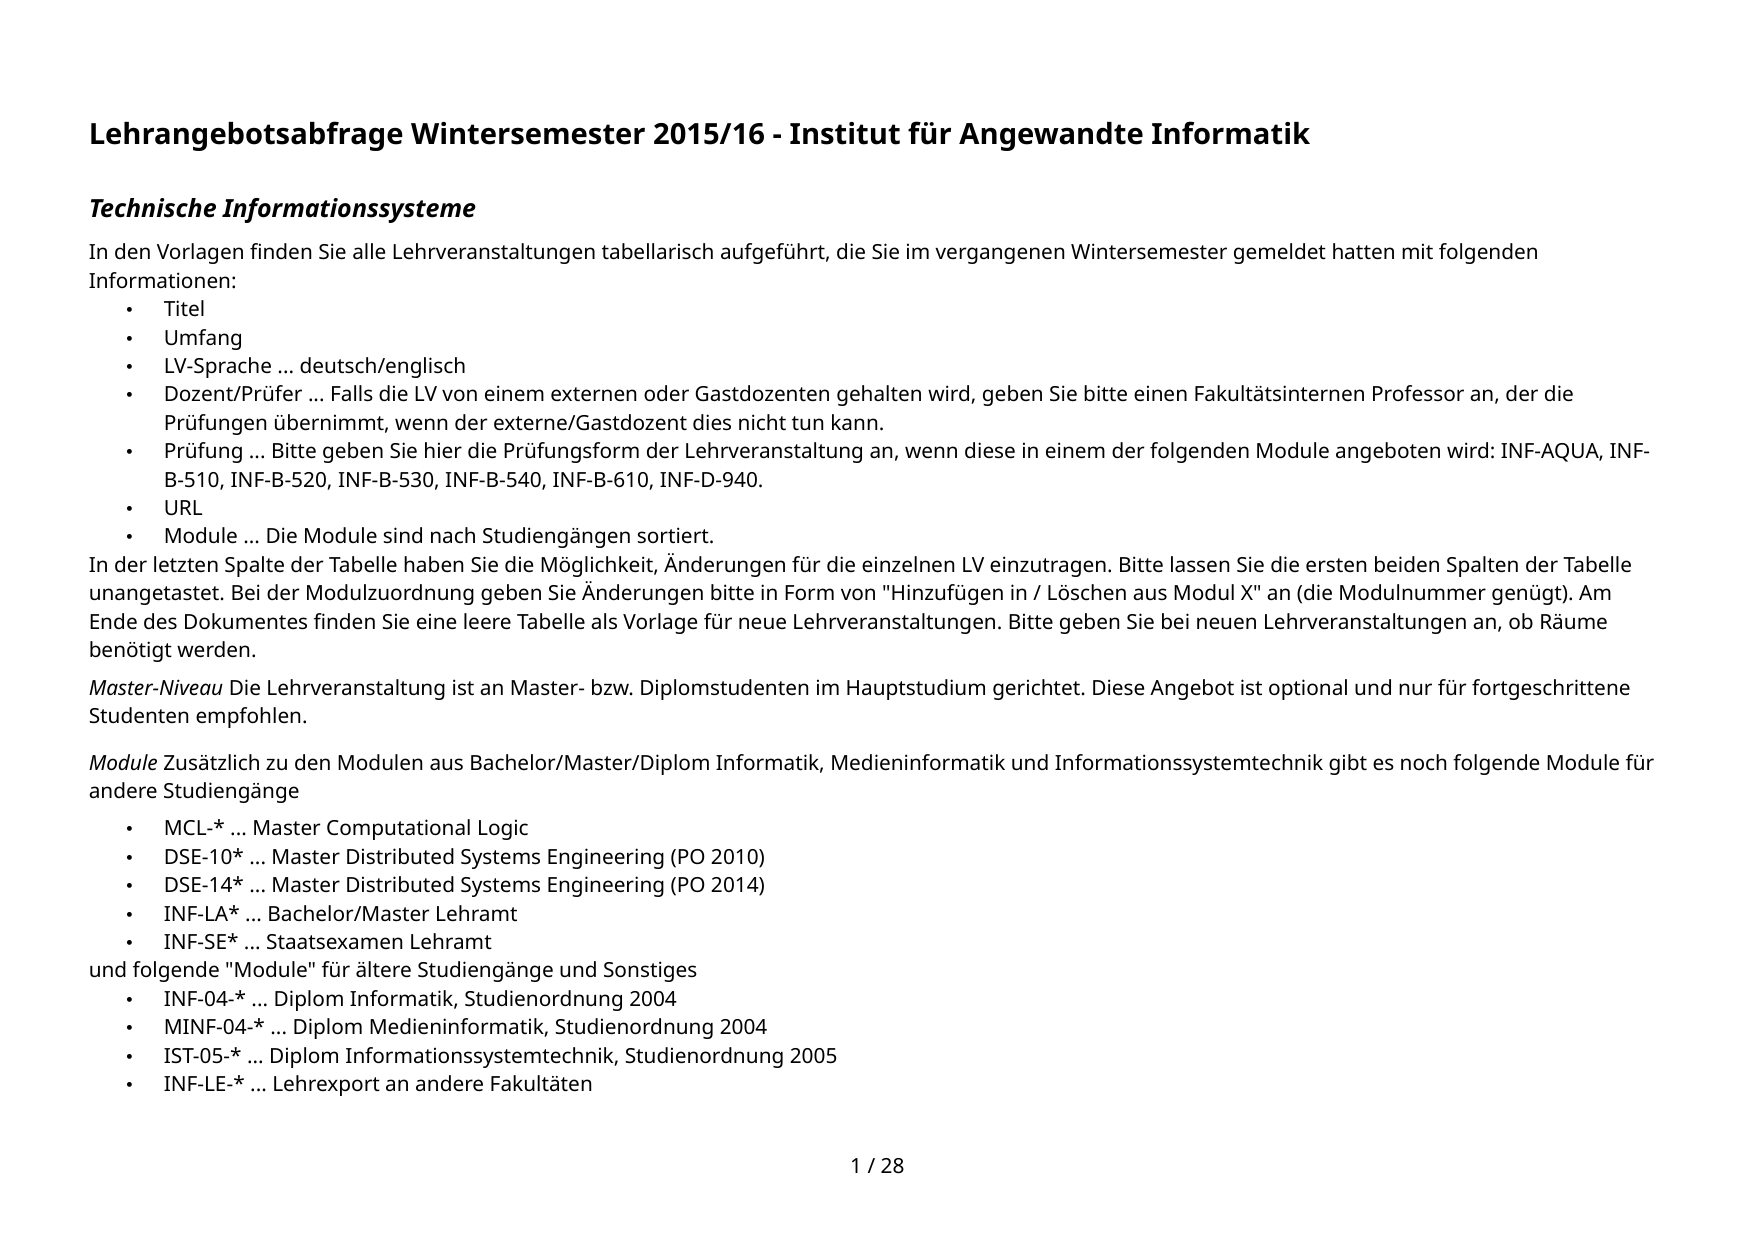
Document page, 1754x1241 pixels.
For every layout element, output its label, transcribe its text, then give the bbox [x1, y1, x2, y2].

list INF-SE* ... Staatsexamen Lehramt [126, 927, 1665, 956]
text Master-Niveau Die Lehrveranstaltung ist an Master- bzw. Diplomstudenten im Hauptstudium gerichtet. Diese Angebot ist optional und nur für fortgeschrittene Studenten empfohlen. [88, 673, 1665, 730]
list DSE-10* ... Master Distributed Systems Engineering (PO 2010) [126, 842, 1665, 870]
text In der letzten Spalte der Tabelle haben Sie die Möglichkeit, Änderungen für die einzelnen LV einzutragen. Bitte lassen Sie die ersten beiden Spalten der Tabelle unangetastet. Bei der Modulzuordnung geben Sie Änderungen bitte in Form von "Hinzufügen in / Löschen aus Modul X" an (die Modulnummer genügt). Am Ende des Dokumentes finden Sie eine leere Tabelle als Vorlage für neue Lehrveranstaltungen. Bitte geben Sie bei neuen Lehrveranstaltungen an, ob Räume benötigt werden. [88, 550, 1665, 664]
list DSE-14* ... Master Distributed Systems Engineering (PO 2014) [126, 870, 1665, 899]
list INF-04-* ... Diplom Informatik, Studienordnung 2004 [126, 984, 1665, 1012]
list Module ... Die Module sind nach Studiengängen sortiert. [126, 522, 1665, 550]
list Umfang [126, 323, 1665, 351]
list MCL-* ... Master Computational Logic [126, 813, 1665, 842]
text und folgende "Module" für ältere Studiengänge und Sonstiges [88, 956, 1665, 984]
list URL [126, 493, 1665, 522]
subtitle Lehrangebotsabfrage Wintersemester 2015/16 - Institut für Angewandte Informatik [88, 113, 1665, 153]
list LV-Sprache ... deutsch/englisch [126, 351, 1665, 379]
list Dozent/Prüfer ... Falls die LV von einem externen oder Gastdozenten gehalten wird, geben Sie bitte einen Fakultätsinternen Professor an, der die Prüfungen übernimmt, wenn der externe/Gastdozent dies nicht tun kann. [126, 379, 1665, 436]
text In den Vorlagen finden Sie alle Lehrveranstaltungen tabellarisch aufgeführt, die Sie im vergangenen Wintersemester gemeldet hatten mit folgenden Informationen: [88, 237, 1665, 294]
list MINF-04-* ... Diplom Medieninformatik, Studienordnung 2004 [126, 1012, 1665, 1041]
text Module Zusätzlich zu den Modulen aus Bachelor/Master/Diplom Informatik, Medieninformatik und Informationssystemtechnik gibt es noch folgende Module für andere Studiengänge [88, 748, 1665, 804]
list IST-05-* ... Diplom Informationssystemtechnik, Studienordnung 2005 [126, 1041, 1665, 1069]
list Prüfung ... Bitte geben Sie hier die Prüfungsform der Lehrveranstaltung an, wenn diese in einem der folgenden Module angeboten wird: INF-AQUA, INF-B-510, INF-B-520, INF-B-530, INF-B-540, INF-B-610, INF-D-940. [126, 436, 1665, 493]
list INF-LA* ... Bachelor/Master Lehramt [126, 899, 1665, 927]
list INF-LE-* ... Lehrexport an andere Fakultäten [126, 1069, 1665, 1098]
subtitle Technische Informationssysteme [88, 191, 1665, 225]
list Titel [126, 294, 1665, 323]
